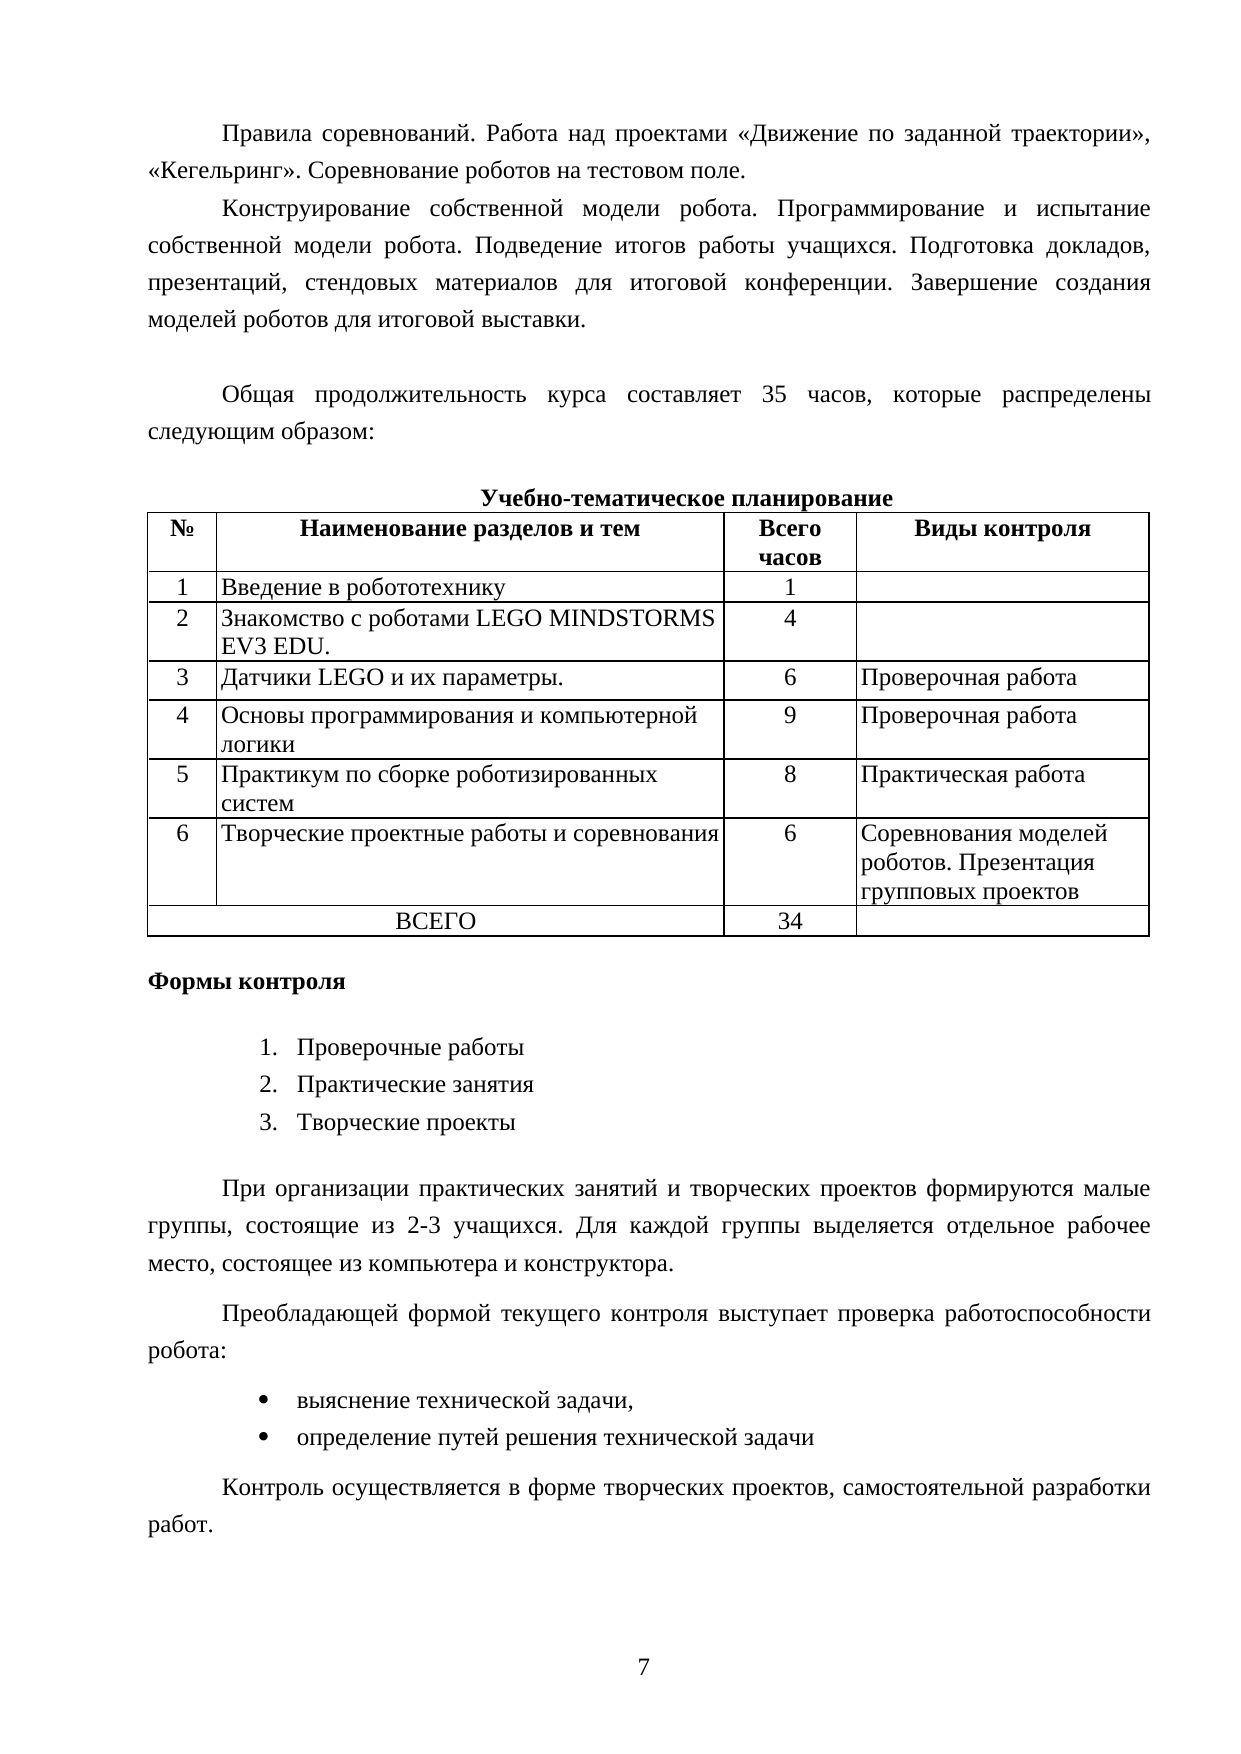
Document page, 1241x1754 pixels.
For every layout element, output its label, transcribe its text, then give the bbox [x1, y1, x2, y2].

list Проверочные работы [259, 1032, 1152, 1061]
table_cell Практическая работа [857, 760, 1148, 817]
table_cell 6 [148, 818, 216, 905]
table_cell 34 [725, 906, 856, 935]
table_cell 6 [725, 819, 856, 905]
table_header № [148, 513, 216, 571]
table_cell 9 [725, 701, 856, 758]
text Общая продолжительность курса составляет 35 часов, которые распределены следующим образом: [148, 379, 1152, 445]
text Контроль осуществляется в форме творческих проектов, самостоятельной разработки работ. [148, 1472, 1152, 1538]
table_cell Основы программирования и компьютерной логики [217, 701, 723, 758]
table_cell Соревнования моделей роботов. Презентация групповых проектов [857, 819, 1148, 905]
table_cell 1 [148, 572, 216, 601]
table_cell 1 [725, 572, 856, 601]
table_cell 5 [148, 759, 216, 817]
table_cell Проверочная работа [857, 662, 1148, 699]
table_cell [857, 906, 1148, 935]
table_cell 8 [725, 760, 856, 817]
table_cell 6 [725, 662, 856, 699]
table_header Всего часов [725, 513, 856, 571]
table_cell 2 [148, 602, 216, 660]
table_cell Проверочная работа [857, 701, 1148, 758]
list Творческие проекты [259, 1107, 1152, 1136]
text При организации практических занятий и творческих проектов формируются малые группы, состоящие из 2-3 учащихся. Для каждой группы выделяется отдельное рабочее место, состоящее из компьютера и конструктора. [148, 1173, 1152, 1277]
table_header Наименование разделов и тем [217, 513, 723, 571]
table_cell Творческие проектные работы и соревнования [217, 819, 723, 905]
table_cell [857, 572, 1148, 601]
text Формы контроля [148, 966, 1152, 994]
table_cell 4 [725, 603, 856, 660]
text Правила соревнований. Работа над проектами «Движение по заданной траектории», «Кегельринг». Соревнование роботов на тестовом поле. [148, 118, 1152, 184]
table_cell ВСЕГО [148, 906, 723, 935]
table_cell 4 [148, 700, 216, 758]
text Конструирование собственной модели робота. Программирование и испытание собственной модели робота. Подведение итогов работы учащихся. Подготовка докладов, презентаций, стендовых материалов для итоговой конференции. Завершение создания моделей роботов для итоговой выставки. [148, 193, 1152, 333]
table_header Виды контроля [857, 513, 1148, 571]
table_cell 3 [148, 661, 216, 699]
table_cell [857, 603, 1148, 660]
text Преобладающей формой текущего контроля выступает проверка работоспособности робота: [148, 1298, 1152, 1364]
table_cell Практикум по сборке роботизированных систем [217, 760, 723, 817]
list определение путей решения технической задачи [259, 1422, 1152, 1451]
text Учебно-тематическое планирование [148, 483, 1152, 512]
table_cell Датчики LEGO и их параметры. [217, 662, 723, 699]
table_cell Знакомство с роботами LEGO MINDSTORMS EV3 EDU. [217, 603, 723, 660]
table_cell Введение в робототехнику [217, 572, 723, 601]
list выяснение технической задачи, [259, 1385, 1152, 1413]
list Практические занятия [259, 1069, 1152, 1098]
